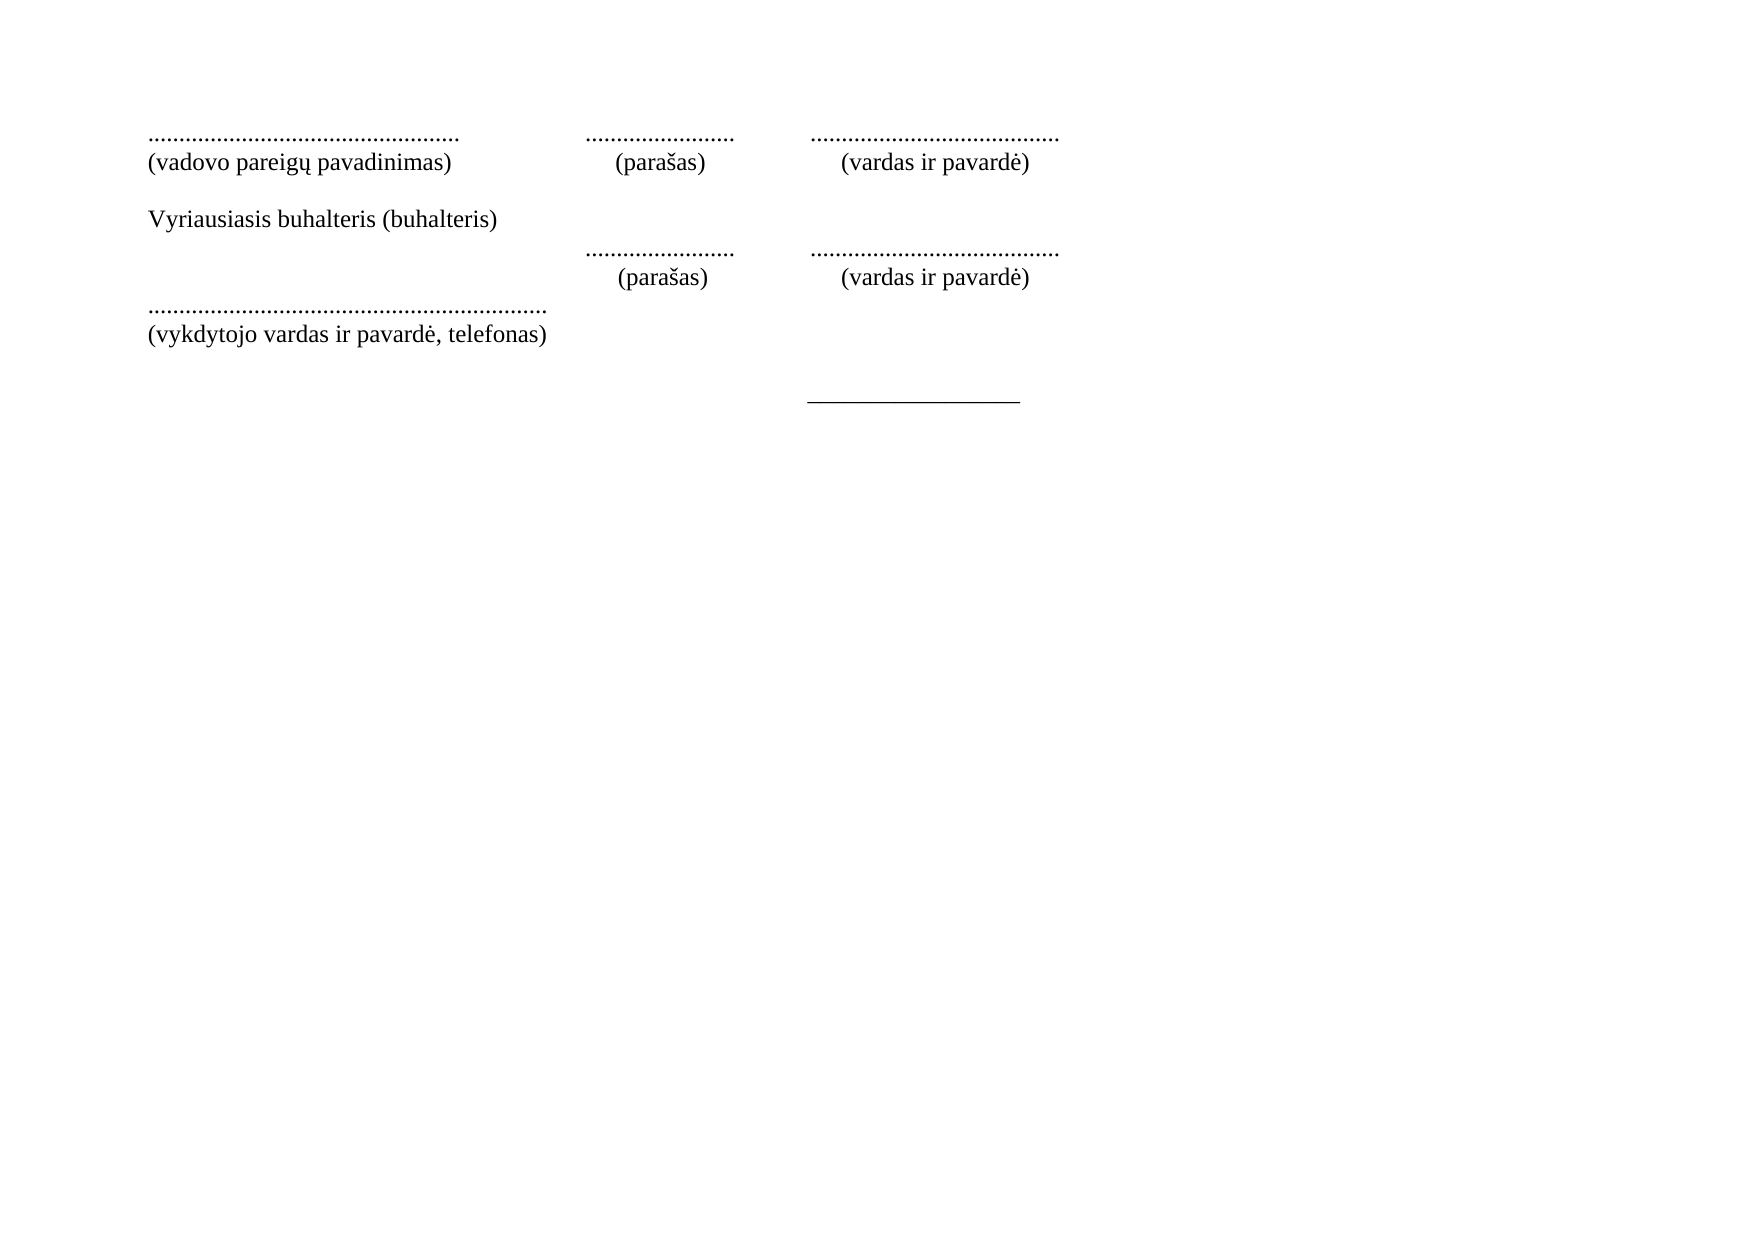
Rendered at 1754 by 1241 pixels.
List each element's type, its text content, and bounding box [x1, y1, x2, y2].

text (parašas) (vardas ir pavardė) [618, 262, 1680, 291]
text (vadovo pareigų pavadinimas) (parašas) (vardas ir pavardė) [148, 147, 1680, 176]
text (vykdytojo vardas ir pavardė, telefonas) [148, 319, 1680, 348]
text _________________ [148, 377, 1680, 406]
text . [148, 291, 1680, 319]
text . [148, 118, 1680, 147]
text Vyriausiasis buhalteris (buhalteris) [148, 204, 1680, 233]
